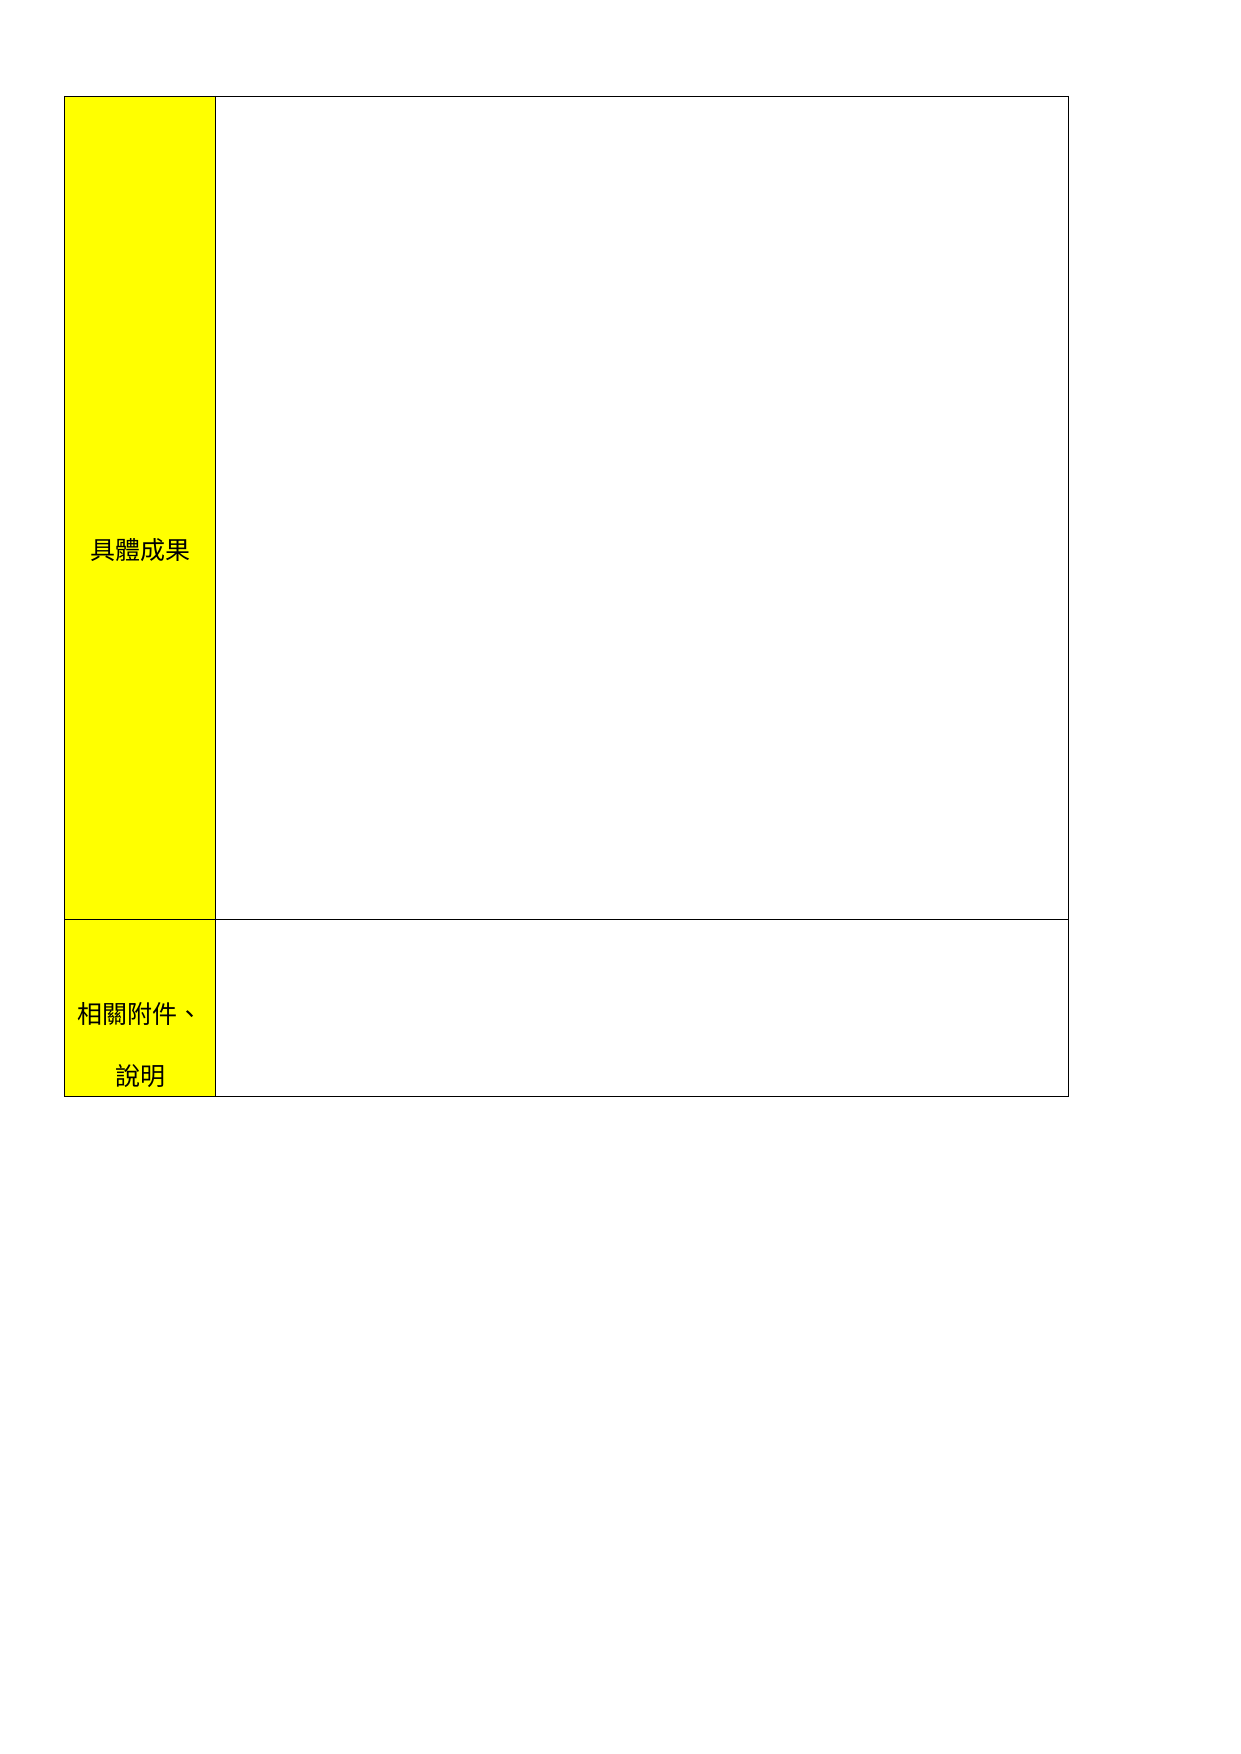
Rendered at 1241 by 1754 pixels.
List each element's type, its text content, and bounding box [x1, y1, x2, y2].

table_cell [216, 920, 1068, 1096]
table_cell 具體成果 [65, 97, 215, 919]
table_cell 相關附件、說明 [65, 920, 215, 1096]
table_cell [216, 97, 1068, 919]
